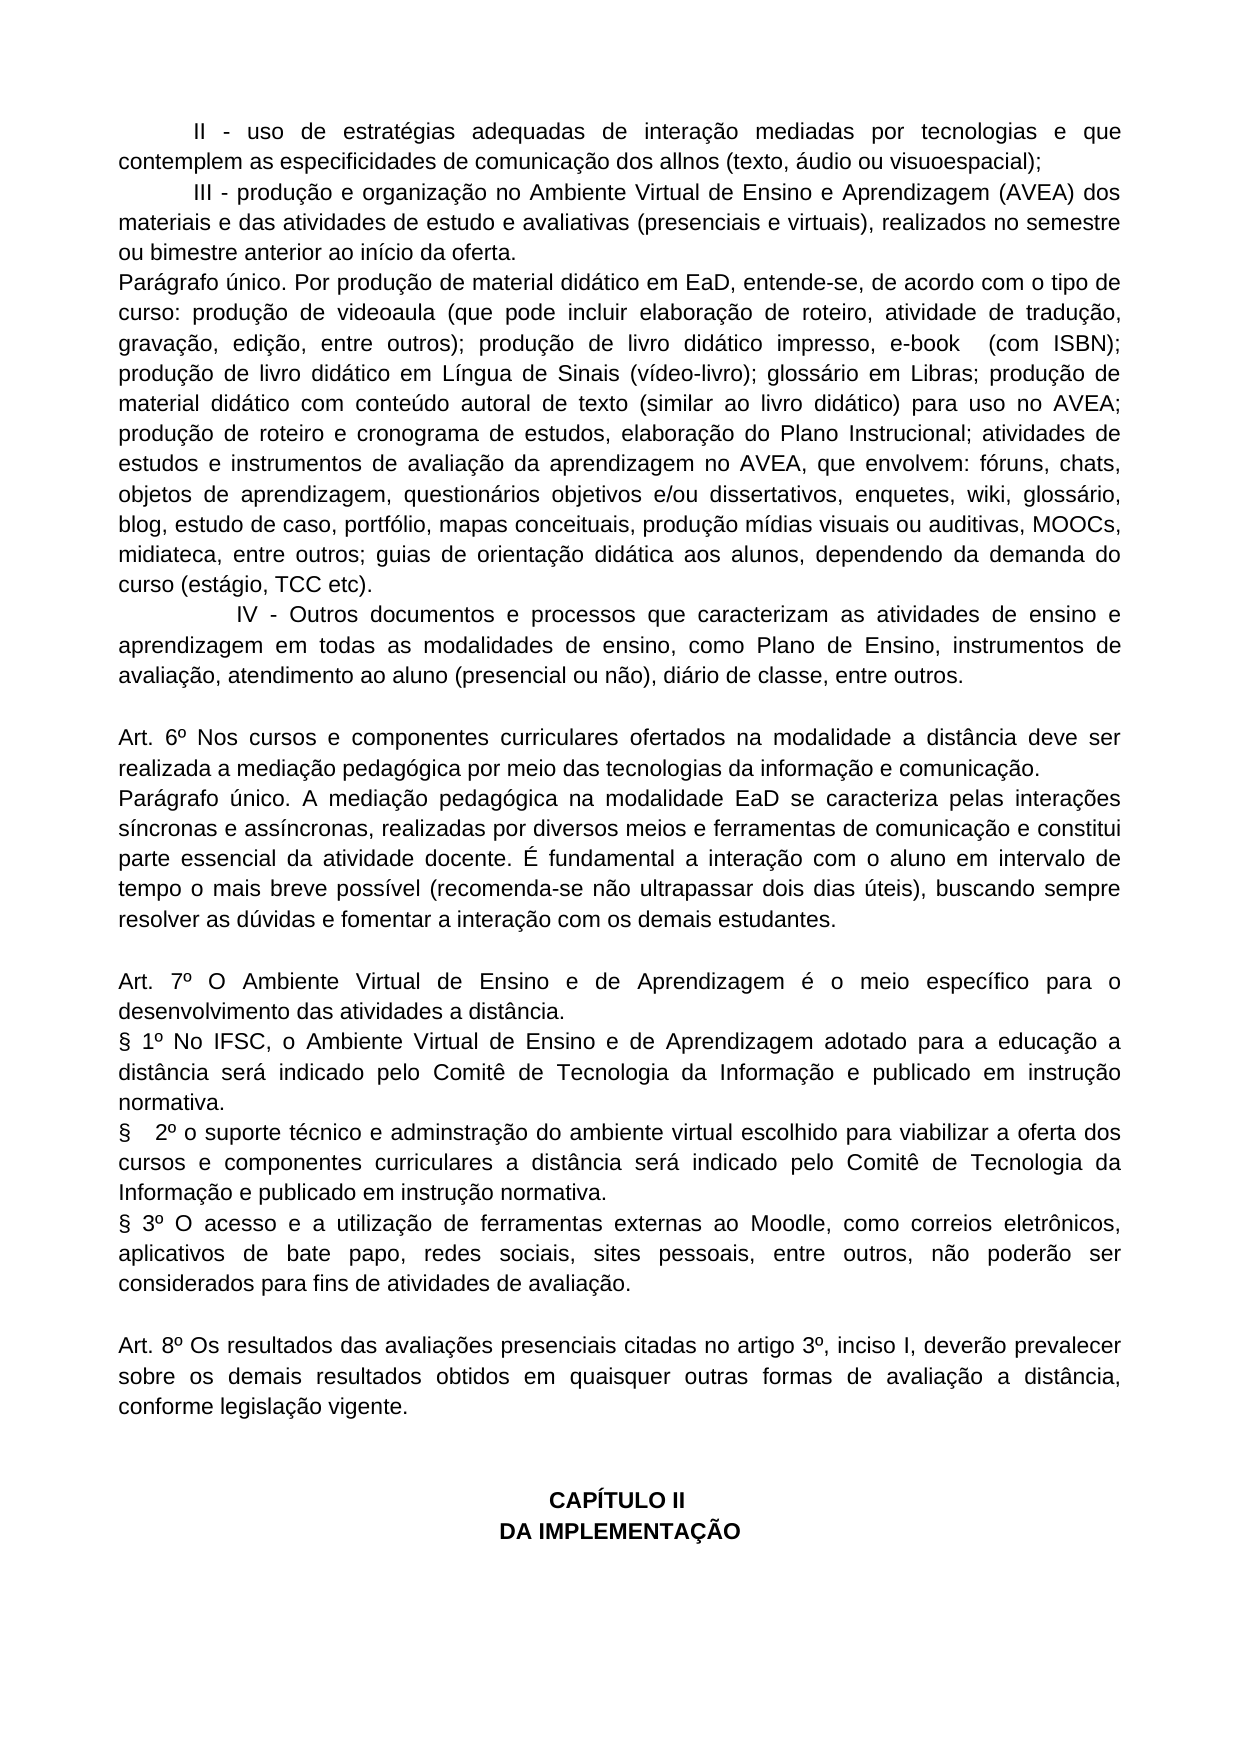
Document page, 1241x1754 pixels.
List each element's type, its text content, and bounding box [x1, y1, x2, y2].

text Art. 8º Os resultados das avaliações presenciais citadas no artigo 3º, inciso I, deverão prevalecer sobre os demais resultados obtidos em quaisquer outras formas de avaliação a distância, conforme legislação vigente. [118, 1332, 1122, 1419]
text § 1º No IFSC, o Ambiente Virtual de Ensino e de Aprendizagem adotado para a educação a distância será indicado pelo Comitê de Tecnologia da Informação e publicado em instrução normativa. [118, 1028, 1122, 1115]
text Parágrafo único. Por produção de material didático em EaD, entende-se, de acordo com o tipo de curso: produção de videoaula (que pode incluir elaboração de roteiro, atividade de tradução, gravação, edição, entre outros); produção de livro didático impresso, e-book (com ISBN); produção de livro didático em Língua de Sinais (vídeo-livro); glossário em Libras; produção de material didático com conteúdo autoral de texto (similar ao livro didático) para uso no AVEA; produção de roteiro e cronograma de estudos, elaboração do Plano Instrucional; atividades de estudos e instrumentos de avaliação da aprendizagem no AVEA, que envolvem: fóruns, chats, objetos de aprendizagem, questionários objetivos e/ou dissertativos, enquetes, wiki, glossário, blog, estudo de caso, portfólio, mapas conceituais, produção mídias visuais ou auditivas, MOOCs, midiateca, entre outros; guias de orientação didática aos alunos, dependendo da demanda do curso (estágio, TCC etc). [118, 269, 1122, 598]
text III - produção e organização no Ambiente Virtual de Ensino e Aprendizagem (AVEA) dos materiais e das atividades de estudo e avaliativas (presenciais e virtuais), realizados no semestre ou bimestre anterior ao início da oferta. [118, 178, 1122, 265]
text Art. 7º O Ambiente Virtual de Ensino e de Aprendizagem é o meio específico para o desenvolvimento das atividades a distância. [118, 968, 1122, 1024]
text Art. 6º Nos cursos e componentes curriculares ofertados na modalidade a distância deve ser realizada a mediação pedagógica por meio das tecnologias da informação e comunicação. [118, 724, 1122, 781]
text IV - Outros documentos e processos que caracterizam as atividades de ensino e aprendizagem em todas as modalidades de ensino, como Plano de Ensino, instrumentos de avaliação, atendimento ao aluno (presencial ou não), diário de classe, entre outros. [118, 601, 1122, 688]
text Parágrafo único. A mediação pedagógica na modalidade EaD se caracteriza pelas interações síncronas e assíncronas, realizadas por diversos meios e ferramentas de comunicação e constitui parte essencial da atividade docente. É fundamental a interação com o aluno em intervalo de tempo o mais breve possível (recomenda-se não ultrapassar dois dias úteis), buscando sempre resolver as dúvidas e fomentar a interação com os demais estudantes. [118, 785, 1122, 932]
text § 3º O acesso e a utilização de ferramentas externas ao Moodle, como correios eletrônicos, aplicativos de bate papo, redes sociais, sites pessoais, entre outros, não poderão ser considerados para fins de atividades de avaliação. [118, 1209, 1122, 1296]
text II - uso de estratégias adequadas de interação mediadas por tecnologias e que contemplem as especificidades de comunicação dos allnos (texto, áudio ou visuoespacial); [118, 118, 1122, 175]
text DA IMPLEMENTAÇÃO [118, 1518, 1122, 1544]
text CAPÍTULO II [118, 1487, 1122, 1514]
text § 2º o suporte técnico e adminstração do ambiente virtual escolhido para viabilizar a oferta dos cursos e componentes curriculares a distância será indicado pelo Comitê de Tecnologia da Informação e publicado em instrução normativa. [118, 1119, 1122, 1206]
